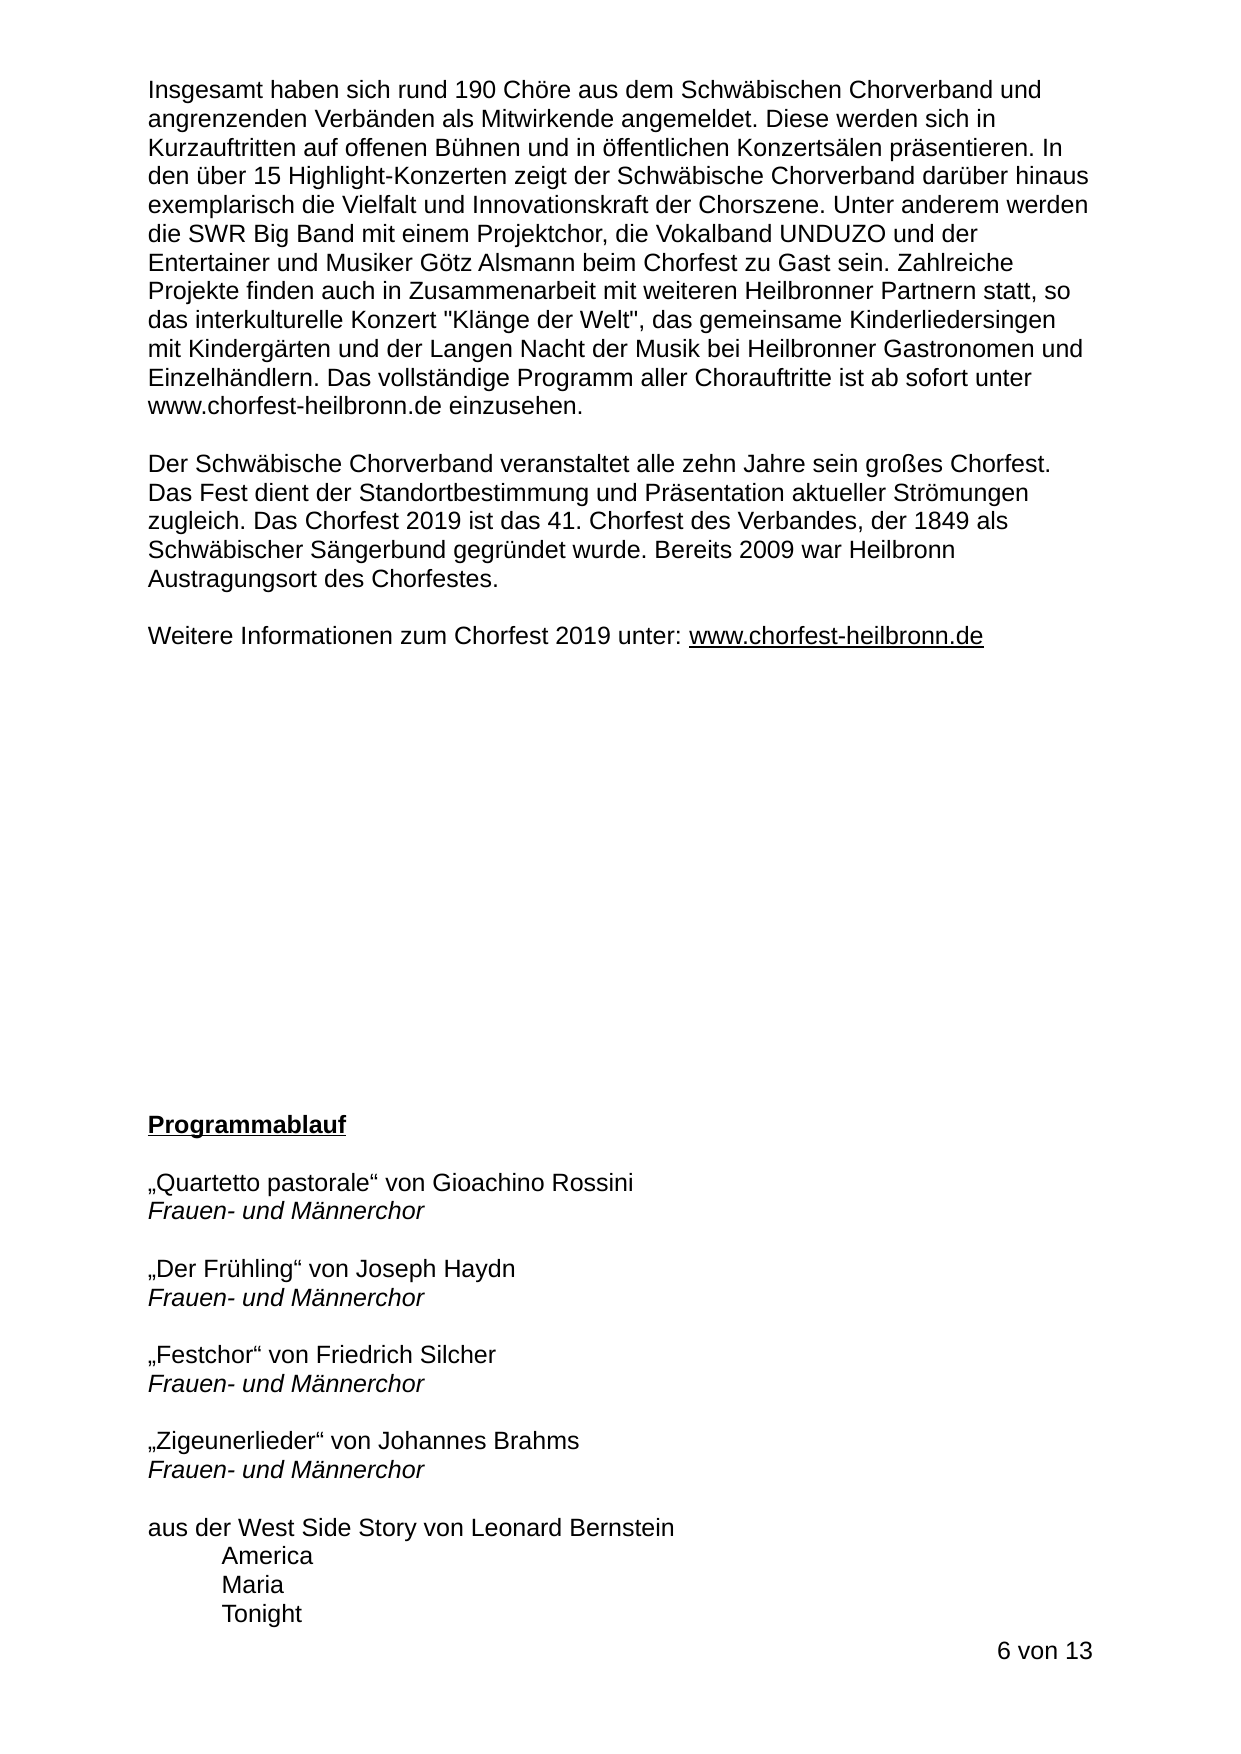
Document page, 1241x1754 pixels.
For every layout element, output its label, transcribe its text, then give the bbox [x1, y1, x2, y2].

text Frauen- und Männerchor [148, 1282, 1093, 1311]
text „Quartetto pastorale“ von Gioachino Rossini [148, 1167, 1093, 1196]
text Der Schwäbische Chorverband veranstaltet alle zehn Jahre sein großes Chorfest. Das Fest dient der Standortbestimmung und Präsentation aktueller Strömungen zugleich. Das Chorfest 2019 ist das 41. Chorfest des Verbandes, der 1849 als Schwäbischer Sängerbund gegründet wurde. Bereits 2009 war Heilbronn Austragungsort des Chorfestes. [148, 449, 1093, 592]
text Frauen- und Männerchor [148, 1455, 1093, 1484]
text Programmablauf [148, 1110, 1093, 1139]
text Insgesamt haben sich rund 190 Chöre aus dem Schwäbischen Chorverband und angrenzenden Verbänden als Mitwirkende angemeldet. Diese werden sich in Kurzauftritten auf offenen Bühnen und in öffentlichen Konzertsälen präsentieren. In den über 15 Highlight-Konzerten zeigt der Schwäbische Chorverband darüber hinaus exemplarisch die Vielfalt und Innovationskraft der Chorszene. Unter anderem werden die SWR Big Band mit einem Projektchor, die Vokalband UNDUZO und der Entertainer und Musiker Götz Alsmann beim Chorfest zu Gast sein. Zahlreiche Projekte finden auch in Zusammenarbeit mit weiteren Heilbronner Partnern statt, so das interkulturelle Konzert "Klänge der Welt", das gemeinsame Kinderliedersingen mit Kindergärten und der Langen Nacht der Musik bei Heilbronner Gastronomen und Einzelhändlern. Das vollständige Programm aller Chorauftritte ist ab sofort unter www.chorfest-heilbronn.de einzusehen. [148, 75, 1093, 420]
text Weitere Informationen zum Chorfest 2019 unter: www.chorfest-heilbronn.de [148, 621, 1093, 650]
text Frauen- und Männerchor [148, 1196, 1093, 1225]
text Frauen- und Männerchor [148, 1369, 1093, 1397]
text „Festchor“ von Friedrich Silcher [148, 1340, 1093, 1369]
text America [148, 1541, 1093, 1570]
text „Der Frühling“ von Joseph Haydn [148, 1254, 1093, 1282]
text Tonight [148, 1599, 1093, 1627]
text „Zigeunerlieder“ von Johannes Brahms [148, 1426, 1093, 1455]
text aus der West Side Story von Leonard Bernstein [148, 1512, 1093, 1541]
text Maria [148, 1570, 1093, 1599]
